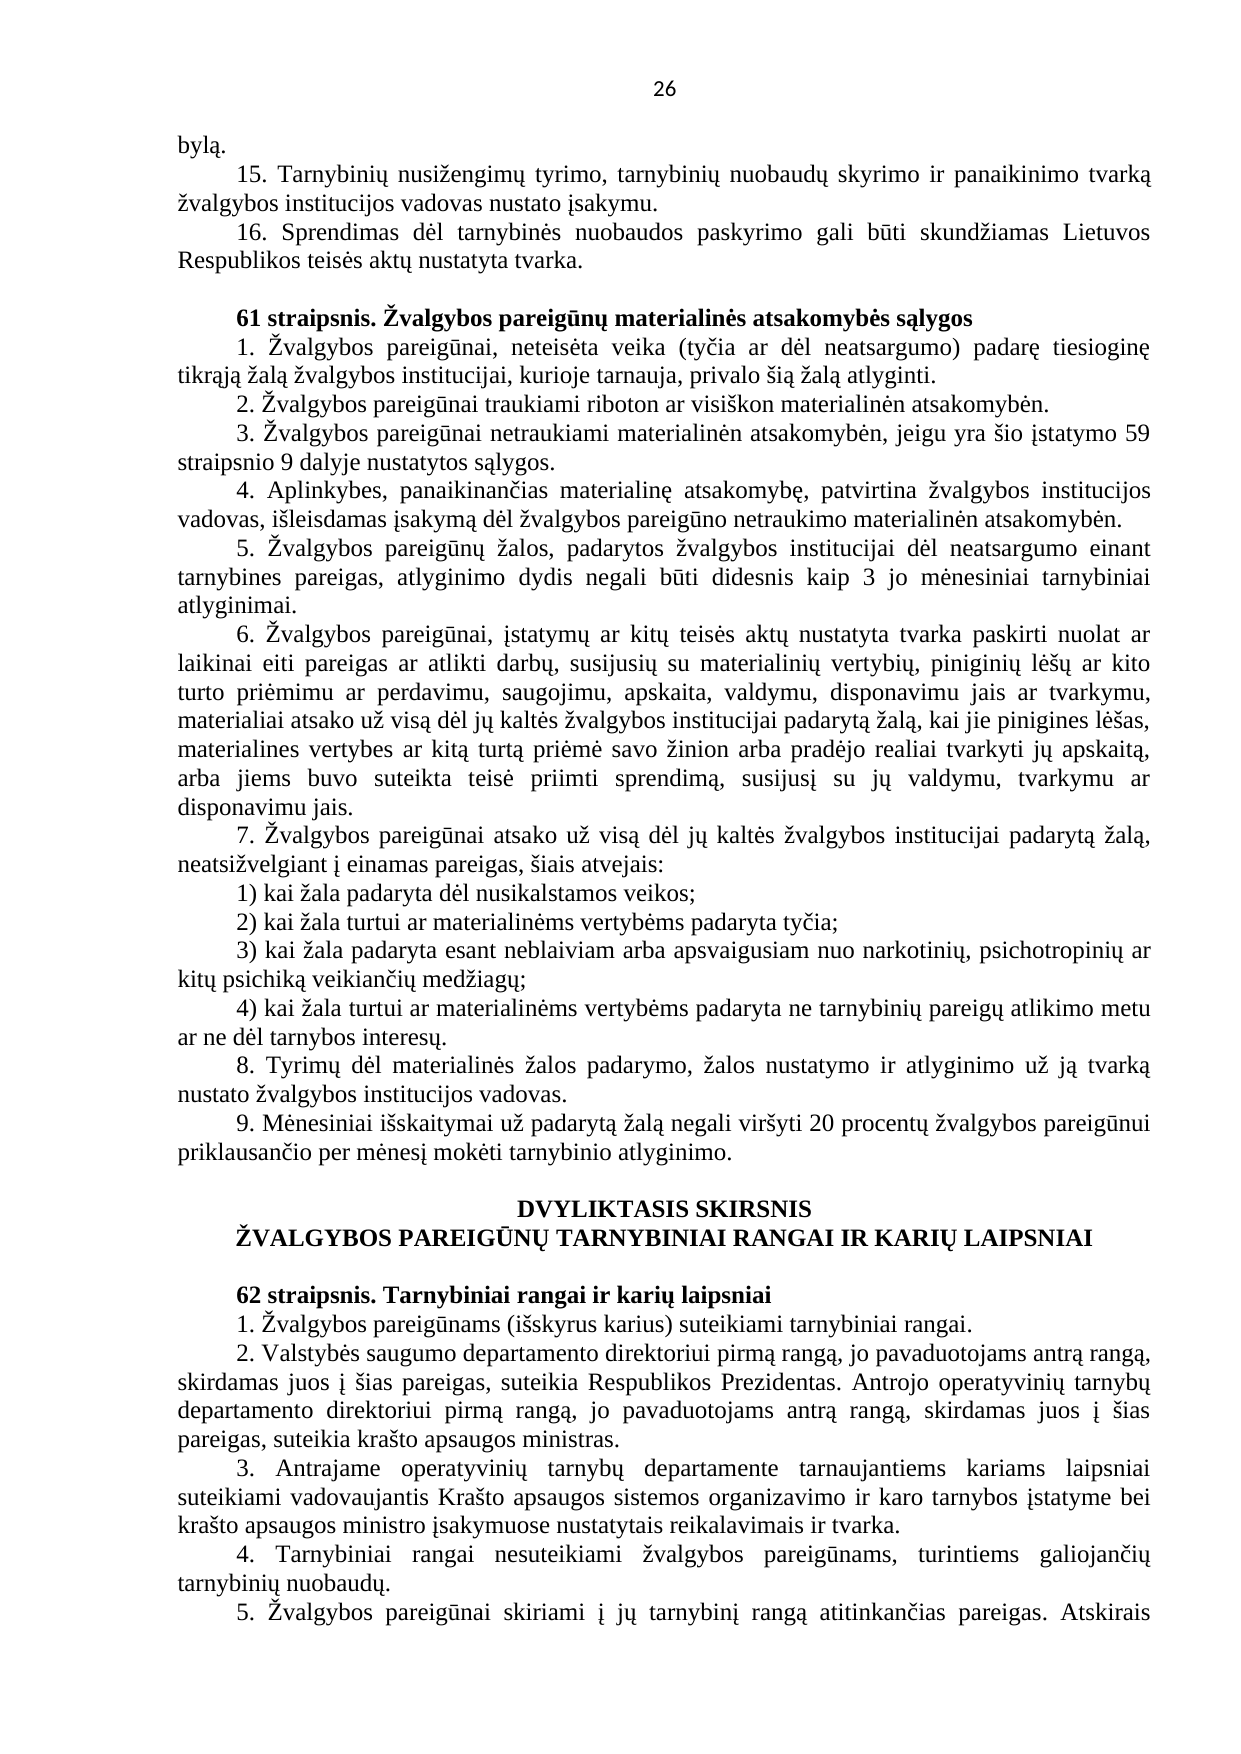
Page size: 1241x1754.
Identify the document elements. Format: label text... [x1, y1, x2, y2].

text 6. Žvalgybos pareigūnai, įstatymų ar kitų teisės aktų nustatyta tvarka paskirti nuolat ar laikinai eiti pareigas ar atlikti darbų, susijusių su materialinių vertybių, piniginių lėšų ar kito turto priėmimu ar perdavimu, saugojimu, apskaita, valdymu, disponavimu jais ar tvarkymu, materialiai atsako už visą dėl jų kaltės žvalgybos institucijai padarytą žalą, kai jie pinigines lėšas, materialines vertybes ar kitą turtą priėmė savo žinion arba pradėjo realiai tvarkyti jų apskaitą, arba jiems buvo suteikta teisė priimti sprendimą, susijusį su jų valdymu, tvarkymu ar disponavimu jais. [177, 619, 1152, 821]
text 9. Mėnesiniai išskaitymai už padarytą žalą negali viršyti 20 procentų žvalgybos pareigūnui priklausančio per mėnesį mokėti tarnybinio atlyginimo. [177, 1108, 1152, 1166]
text 15. Tarnybinių nusižengimų tyrimo, tarnybinių nuobaudų skyrimo ir panaikinimo tvarką žvalgybos institucijos vadovas nustato įsakymu. [177, 159, 1152, 217]
text 2) kai žala turtui ar materialinėms vertybėms padaryta tyčia; [177, 907, 1152, 936]
text 2. Valstybės saugumo departamento direktoriui pirmą rangą, jo pavaduotojams antrą rangą, skirdamas juos į šias pareigas, suteikia Respublikos Prezidentas. Antrojo operatyvinių tarnybų departamento direktoriui pirmą rangą, jo pavaduotojams antrą rangą, skirdamas juos į šias pareigas, suteikia krašto apsaugos ministras. [177, 1338, 1152, 1453]
text 4. Aplinkybes, panaikinančias materialinę atsakomybę, patvirtina žvalgybos institucijos vadovas, išleisdamas įsakymą dėl žvalgybos pareigūno netraukimo materialinėn atsakomybėn. [177, 476, 1152, 533]
text 16. Sprendimas dėl tarnybinės nuobaudos paskyrimo gali būti skundžiamas Lietuvos Respublikos teisės aktų nustatyta tvarka. [177, 217, 1152, 274]
text DVYLIKTASIS SKIRSNIS [177, 1194, 1152, 1223]
text 4) kai žala turtui ar materialinėms vertybėms padaryta ne tarnybinių pareigų atlikimo metu ar ne dėl tarnybos interesų. [177, 993, 1152, 1051]
text 5. Žvalgybos pareigūnai skiriami į jų tarnybinį rangą atitinkančias pareigas. Atskirais [177, 1597, 1152, 1626]
text 3. Žvalgybos pareigūnai netraukiami materialinėn atsakomybėn, jeigu yra šio įstatymo 59 straipsnio 9 dalyje nustatytos sąlygos. [177, 418, 1152, 476]
text 2. Žvalgybos pareigūnai traukiami riboton ar visiškon materialinėn atsakomybėn. [177, 389, 1152, 418]
text 3) kai žala padaryta esant neblaiviam arba apsvaigusiam nuo narkotinių, psichotropinių ar kitų psichiką veikiančių medžiagų; [177, 936, 1152, 993]
text 1. Žvalgybos pareigūnai, neteisėta veika (tyčia ar dėl neatsargumo) padarę tiesioginę tikrąją žalą žvalgybos institucijai, kurioje tarnauja, privalo šią žalą atlyginti. [177, 332, 1152, 389]
text 62 straipsnis. Tarnybiniai rangai ir karių laipsniai [177, 1281, 1152, 1309]
text 4. Tarnybiniai rangai nesuteikiami žvalgybos pareigūnams, turintiems galiojančių tarnybinių nuobaudų. [177, 1539, 1152, 1597]
text bylą. [177, 131, 1152, 159]
text 61 straipsnis. Žvalgybos pareigūnų materialinės atsakomybės sąlygos [177, 303, 1152, 332]
text ŽVALGYBOS PAREIGŪNŲ TARNYBINIAI RANGAI IR KARIŲ LAIPSNIAI [177, 1223, 1152, 1252]
text 1. Žvalgybos pareigūnams (išskyrus karius) suteikiami tarnybiniai rangai. [177, 1309, 1152, 1338]
text 5. Žvalgybos pareigūnų žalos, padarytos žvalgybos institucijai dėl neatsargumo einant tarnybines pareigas, atlyginimo dydis negali būti didesnis kaip 3 jo mėnesiniai tarnybiniai atlyginimai. [177, 533, 1152, 619]
text 1) kai žala padaryta dėl nusikalstamos veikos; [177, 878, 1152, 907]
text 8. Tyrimų dėl materialinės žalos padarymo, žalos nustatymo ir atlyginimo už ją tvarką nustato žvalgybos institucijos vadovas. [177, 1051, 1152, 1108]
text 7. Žvalgybos pareigūnai atsako už visą dėl jų kaltės žvalgybos institucijai padarytą žalą, neatsižvelgiant į einamas pareigas, šiais atvejais: [177, 821, 1152, 878]
text 3. Antrajame operatyvinių tarnybų departamente tarnaujantiems kariams laipsniai suteikiami vadovaujantis Krašto apsaugos sistemos organizavimo ir karo tarnybos įstatyme bei krašto apsaugos ministro įsakymuose nustatytais reikalavimais ir tvarka. [177, 1453, 1152, 1539]
